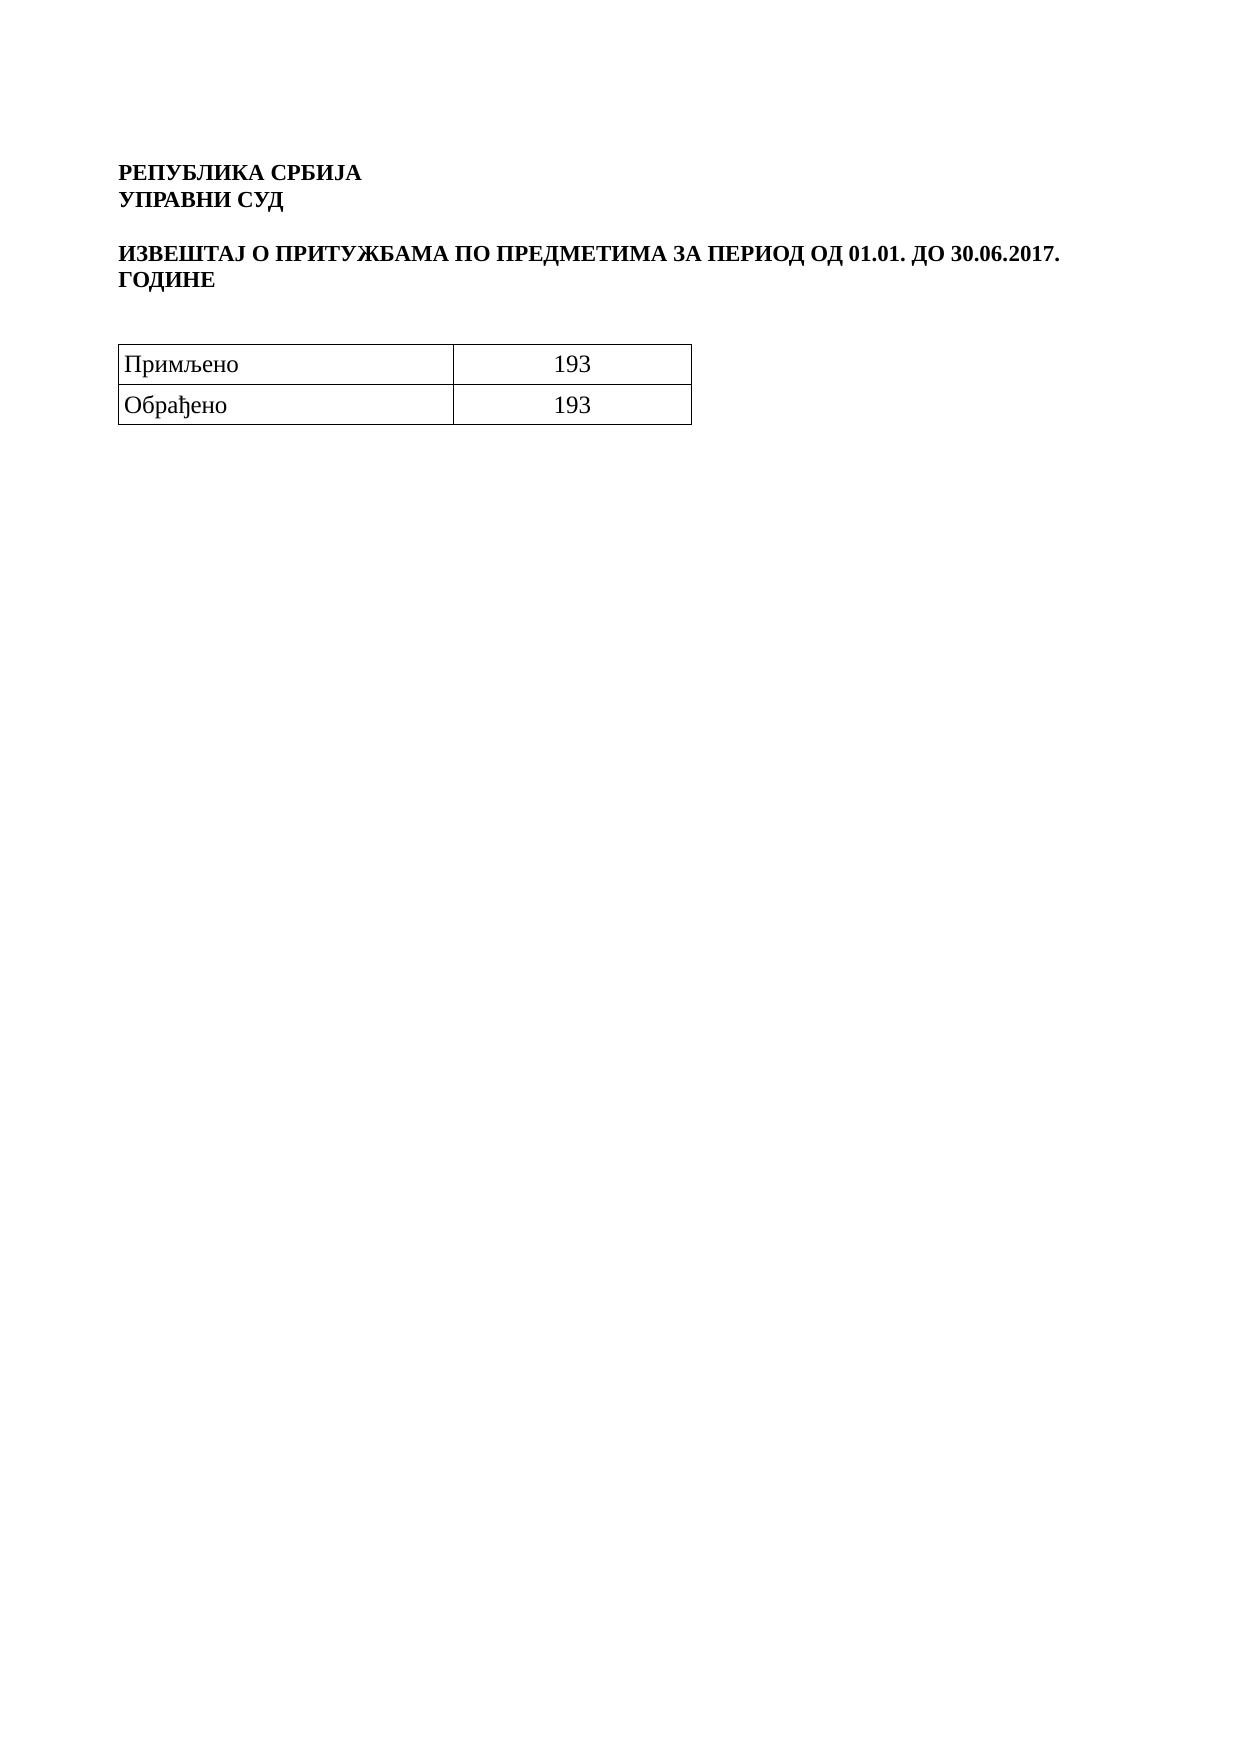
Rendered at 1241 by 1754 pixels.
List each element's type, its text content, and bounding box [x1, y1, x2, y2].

text УПРАВНИ СУД [118, 186, 1122, 212]
table_header 193 [454, 345, 691, 384]
text РЕПУБЛИКА СРБИЈА [118, 159, 1122, 186]
table_header Примљено [119, 345, 453, 384]
table_cell Обрађено [119, 385, 453, 424]
table_cell 193 [454, 385, 691, 424]
text ИЗВЕШТАЈ О ПРИТУЖБАМА ПО ПРЕДМЕТИМА ЗА ПЕРИОД ОД 01.01. ДО 30.06.2017. ГОДИНЕ [118, 240, 1122, 292]
